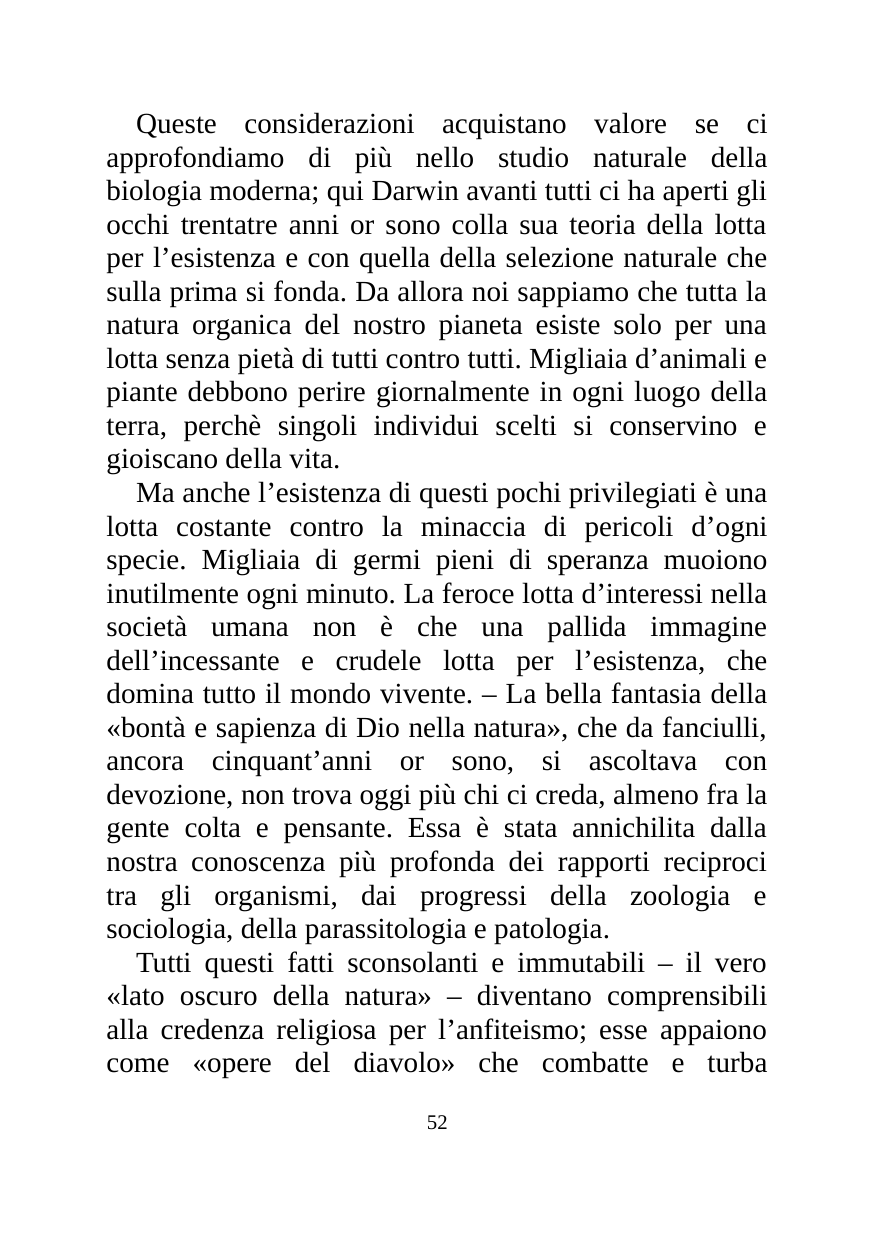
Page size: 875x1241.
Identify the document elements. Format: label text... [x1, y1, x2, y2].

text Ma anche l’esistenza di questi pochi privilegiati è una lotta costante contro la minaccia di pericoli d’ogni specie. Migliaia di germi pieni di speranza muoiono inutilmente ogni minuto. La feroce lotta d’interessi nella società umana non è che una pallida immagine dell’incessante e crudele lotta per l’esistenza, che domina tutto il mondo vivente. – La bella fantasia della «bontà e sapienza di Dio nella natura», che da fanciulli, ancora cinquant’anni or sono, si ascoltava con devozione, non trova oggi più chi ci creda, almeno fra la gente colta e pensante. Essa è stata annichilita dalla nostra conoscenza più profonda dei rapporti reciproci tra gli organismi, dai progressi della zoologia e sociologia, della parassitologia e patologia. [106, 475, 768, 945]
text Tutti questi fatti sconsolanti e immutabili – il vero «lato oscuro della natura» – diventano comprensibili alla credenza religiosa per l’anfiteismo; esse appaiono come «opere del diavolo» che combatte e turba [106, 945, 768, 1079]
text Queste considerazioni acquistano valore se ci approfondiamo di più nello studio naturale della biologia moderna; qui Darwin avanti tutti ci ha aperti gli occhi trentatre anni or sono colla sua teoria della lotta per l’esistenza e con quella della selezione naturale che sulla prima si fonda. Da allora noi sappiamo che tutta la natura organica del nostro pianeta esiste solo per una lotta senza pietà di tutti contro tutti. Migliaia d’animali e piante debbono perire giornalmente in ogni luogo della terra, perchè singoli individui scelti si conservino e gioiscano della vita. [106, 106, 768, 475]
